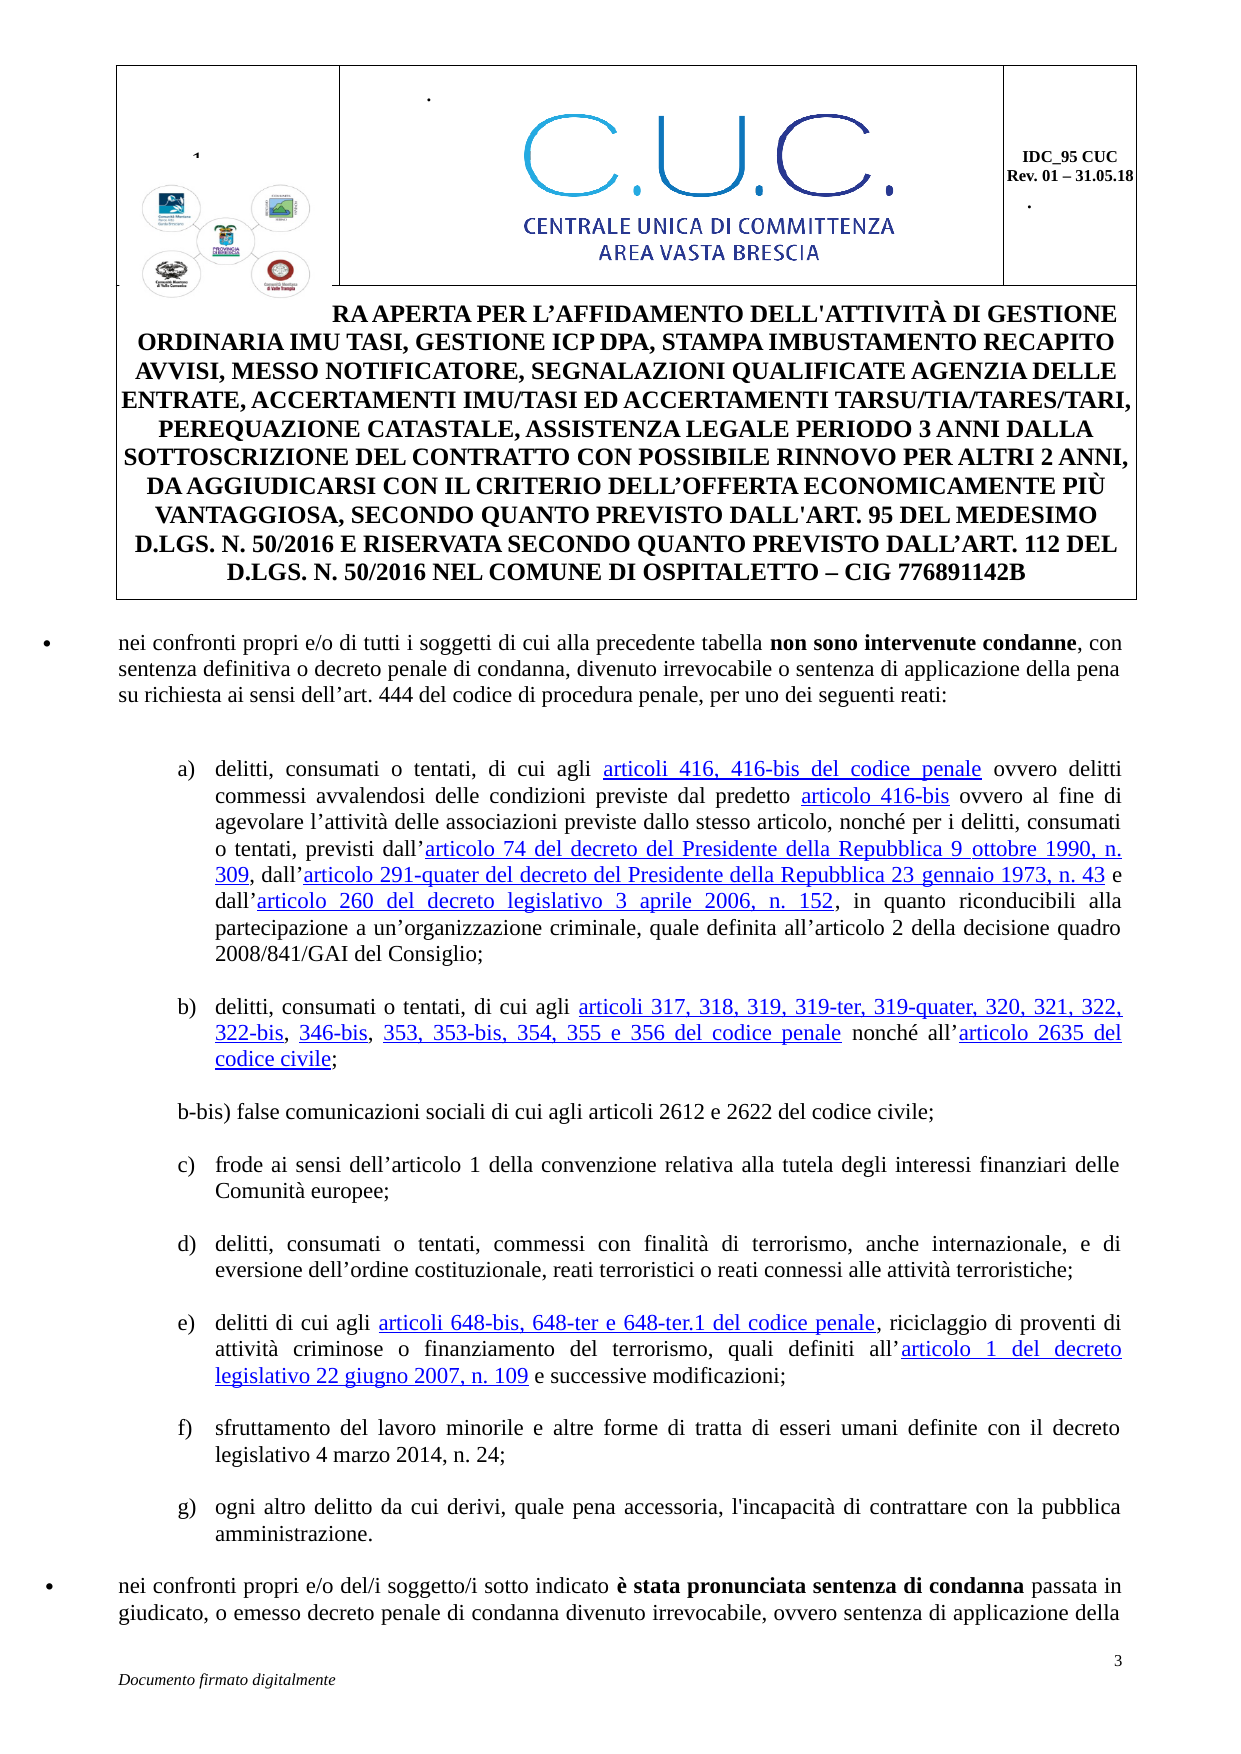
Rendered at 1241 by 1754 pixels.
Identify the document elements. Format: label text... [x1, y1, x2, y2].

list nei confronti propri e/o di tutti i soggetti di cui alla precedente tabella non sono intervenute condanne, con sentenza definitiva o decreto penale di condanna, divenuto irrevocabile o sentenza di applicazione della pena su richiesta ai sensi dell’art. 444 del codice di procedura penale, per uno dei seguenti reati: [44, 628, 1122, 708]
list delitti, consumati o tentati, di cui agli articoli 416, 416-bis del codice penale ovvero delitti commessi avvalendosi delle condizioni previste dal predetto articolo 416-bis ovvero al fine di agevolare l’attività delle associazioni previste dallo stesso articolo, nonché per i delitti, consumati o tentati, previsti dall’articolo 74 del decreto del Presidente della Repubblica 9 ottobre 1990, n. 309, dall’articolo 291-quater del decreto del Presidente della Repubblica 23 gennaio 1973, n. 43 e dall’articolo 260 del decreto legislativo 3 aprile 2006, n. 152, in quanto riconducibili alla partecipazione a un’organizzazione criminale, quale definita all’articolo 2 della decisione quadro 2008/841/GAI del Consiglio; [177, 756, 1122, 966]
list delitti, consumati o tentati, di cui agli articoli 317, 318, 319, 319-ter, 319-quater, 320, 321, 322, 322-bis, 346-bis, 353, 353-bis, 354, 355 e 356 del codice penale nonché all’articolo 2635 del codice civile; [177, 993, 1122, 1072]
list sfruttamento del lavoro minorile e altre forme di tratta di esseri umani definite con il decreto legislativo 4 marzo 2014, n. 24; [177, 1414, 1122, 1467]
list delitti, consumati o tentati, commessi con finalità di terrorismo, anche internazionale, e di eversione dell’ordine costituzionale, reati terroristici o reati connessi alle attività terroristiche; [177, 1230, 1122, 1283]
list frode ai sensi dell’articolo 1 della convenzione relativa alla tutela degli interessi finanziari delle Comunità europee; [177, 1151, 1122, 1203]
text b-bis) false comunicazioni sociali di cui agli articoli 2612 e 2622 del codice civile; [177, 1098, 1122, 1124]
list ogni altro delitto da cui derivi, quale pena accessoria, l'incapacità di contrattare con la pubblica amministrazione. [177, 1493, 1122, 1546]
list nei confronti propri e/o del/i soggetto/i sotto indicato è stata pronunciata sentenza di condanna passata in giudicato, o emesso decreto penale di condanna divenuto irrevocabile, ovvero sentenza di applicazione della [46, 1572, 1122, 1625]
list delitti di cui agli articoli 648-bis, 648-ter e 648-ter.1 del codice penale, riciclaggio di proventi di attività criminose o finanziamento del terrorismo, quali definiti all’articolo 1 del decreto legislativo 22 giugno 2007, n. 109 e successive modificazioni; [177, 1309, 1122, 1388]
